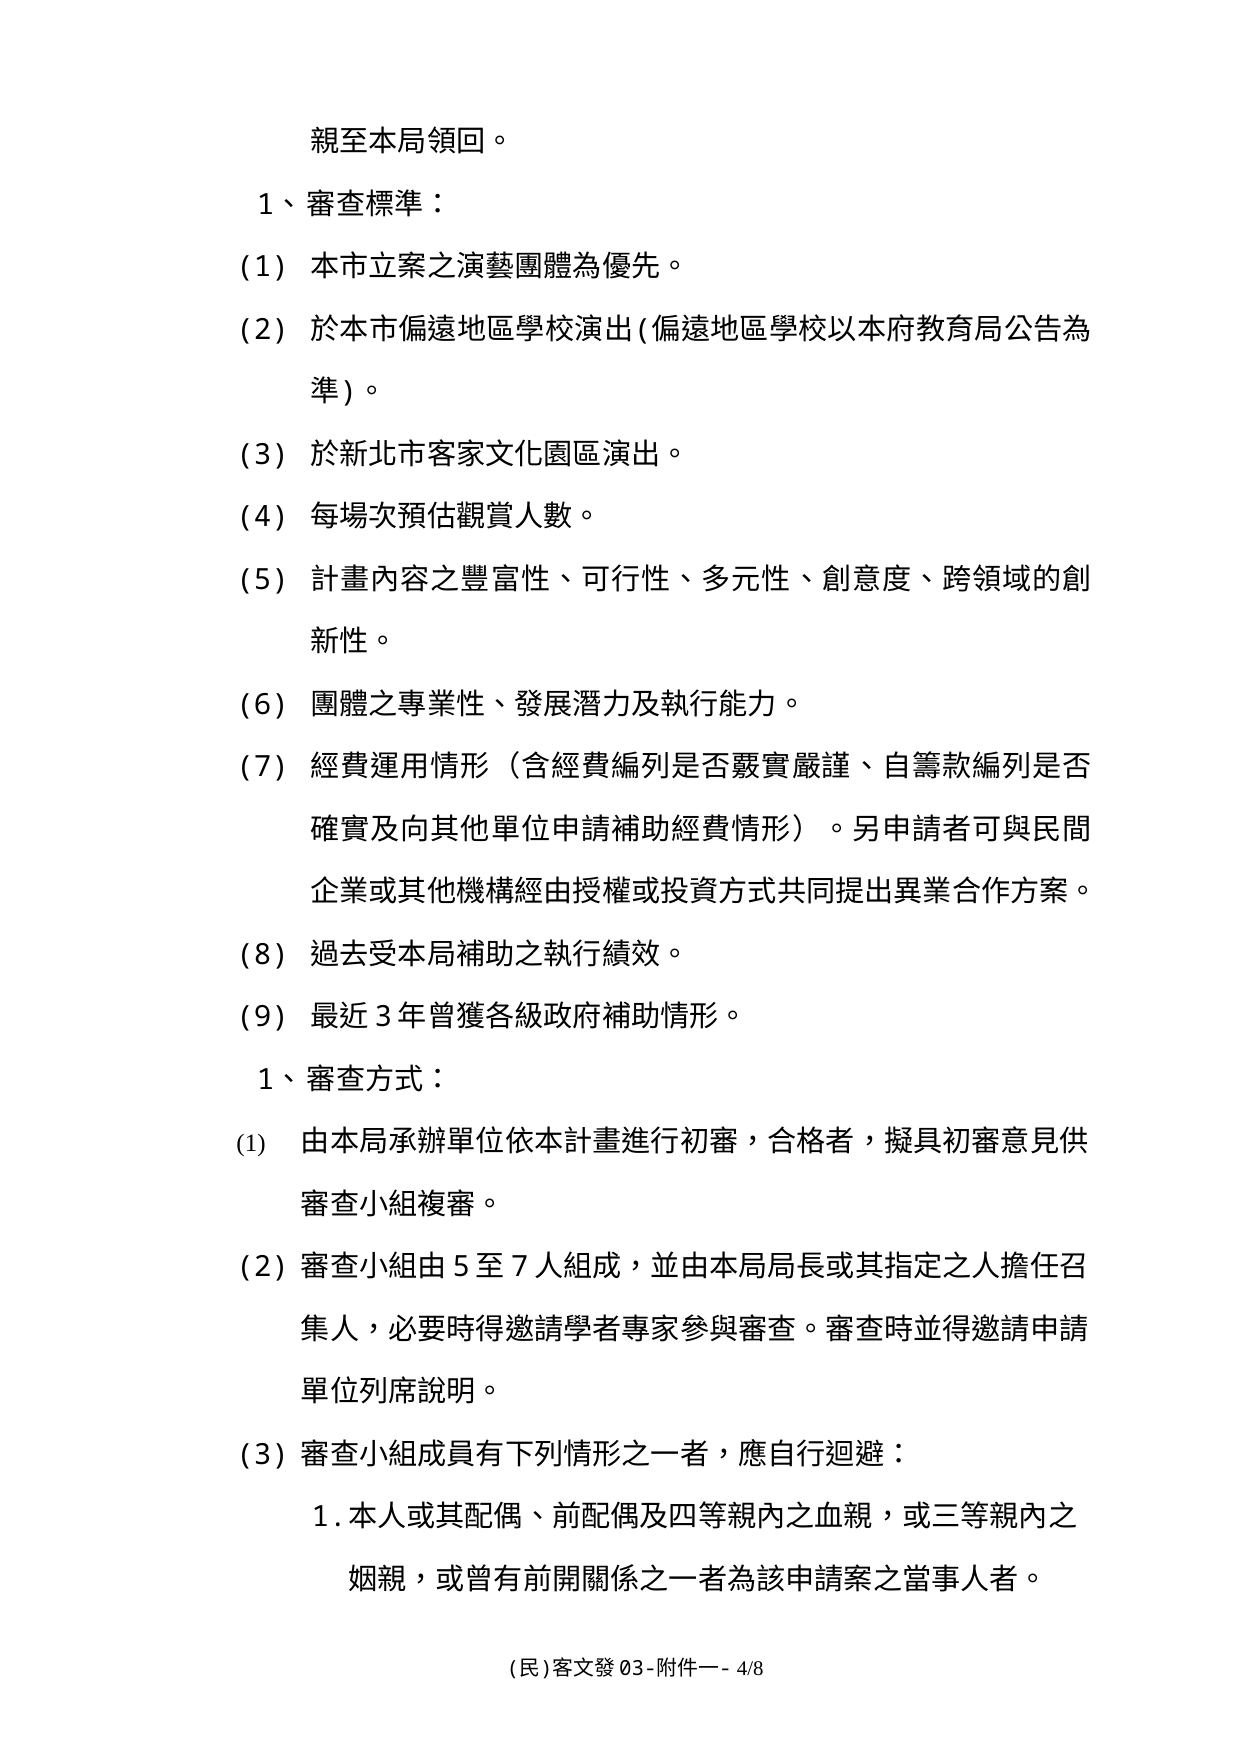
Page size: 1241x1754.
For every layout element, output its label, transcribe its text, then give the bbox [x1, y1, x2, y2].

list 過去受本局補助之執行績效。 [236, 910, 1092, 972]
list 於本市偏遠地區學校演出(偏遠地區學校以本府教育局公告為準)。 [236, 285, 1092, 410]
list 團體之專業性、發展潛力及執行能力。 [236, 660, 1092, 722]
list 由本局承辦單位依本計畫進行初審，合格者，擬具初審意見供審查小組複審。 [236, 1097, 1092, 1222]
list 審查標準： [257, 160, 1092, 222]
list 本市立案之演藝團體為優先。 [236, 222, 1092, 285]
list 計畫內容之豐富性、可行性、多元性、創意度、跨領域的創新性。 [236, 535, 1092, 660]
list 於新北市客家文化園區演出。 [236, 410, 1092, 472]
list 最近3年曾獲各級政府補助情形。 [236, 972, 1092, 1035]
list 審查小組由5至7人組成，並由本局局長或其指定之人擔任召集人，必要時得邀請學者專家參與審查。審查時並得邀請申請單位列席說明。 [236, 1222, 1092, 1410]
list 本人或其配偶、前配偶及四等親內之血親，或三等親內之姻親，或曾有前開關係之一者為該申請案之當事人者。 [311, 1472, 1092, 1597]
list 審查方式： [257, 1035, 1092, 1097]
list 每場次預估觀賞人數。 [236, 472, 1092, 535]
list 審查小組成員有下列情形之一者，應自行迴避： [236, 1410, 1092, 1472]
list 申請者所送之資料及相關附件，原則上不予退還。如須退還，申請者須備詳填地址並貼足郵資之回郵信封，或於指定時間親至本局領回。 [236, 97, 1092, 160]
list 經費運用情形（含經費編列是否覈實嚴謹、自籌款編列是否確實及向其他單位申請補助經費情形）。另申請者可與民間企業或其他機構經由授權或投資方式共同提出異業合作方案。 [236, 722, 1092, 910]
